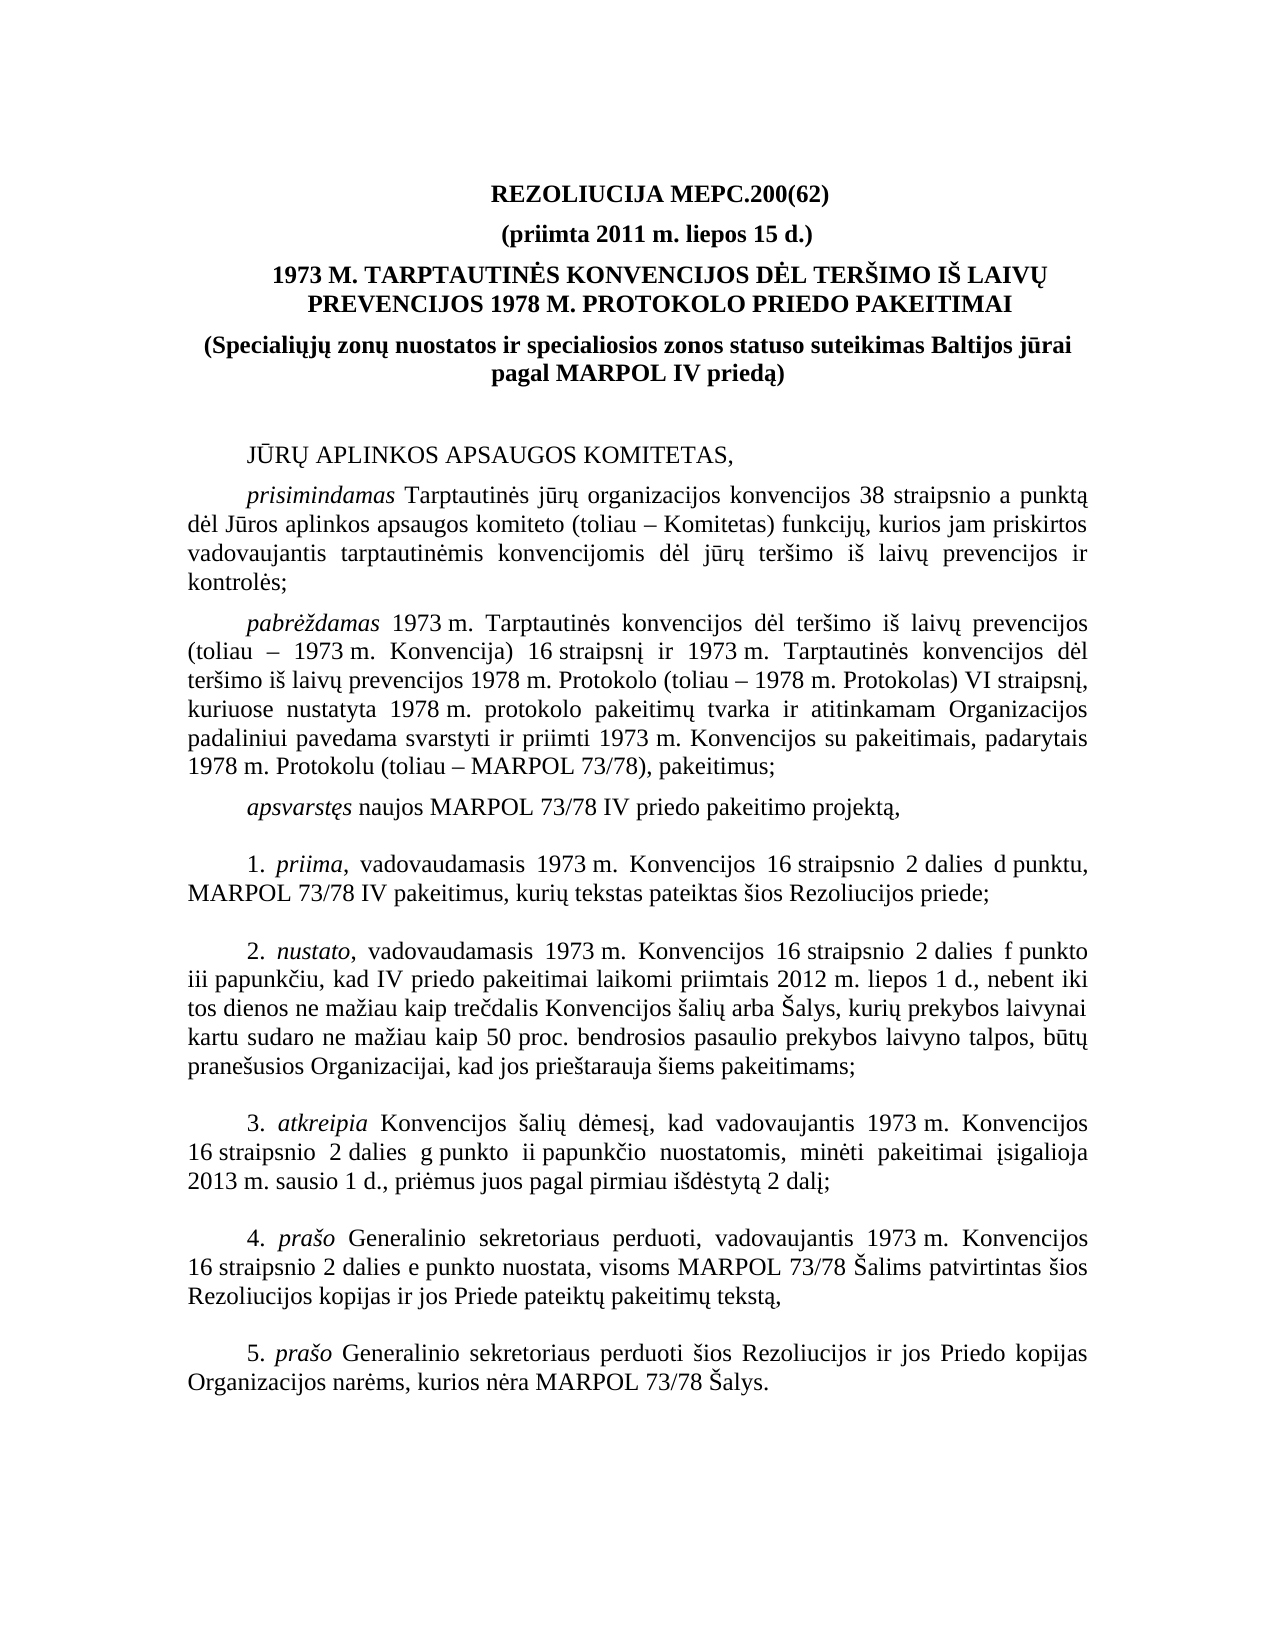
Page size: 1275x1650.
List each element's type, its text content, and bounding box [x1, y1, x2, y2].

text prisimindamas Tarptautinės jūrų organizacijos konvencijos 38 straipsnio a punktą dėl Jūros aplinkos apsaugos komiteto (toliau – Komitetas) funkcijų, kurios jam priskirtos vadovaujantis tarptautinėmis konvencijomis dėl jūrų teršimo iš laivų prevencijos ir kontrolės; [187, 481, 1088, 596]
text 5. prašo Generalinio sekretoriaus perduoti šios Rezoliucijos ir jos Priedo kopijas Organizacijos narėms, kurios nėra MARPOL 73/78 Šalys. [187, 1338, 1088, 1396]
text pabrėždamas 1973 m. Tarptautinės konvencijos dėl teršimo iš laivų prevencijos (toliau – 1973 m. Konvencija) 16 straipsnį ir 1973 m. Tarptautinės konvencijos dėl teršimo iš laivų prevencijos 1978 m. Protokolo (toliau – 1978 m. Protokolas) VI straipsnį, kuriuose nustatyta 1978 m. protokolo pakeitimų tvarka ir atitinkamam Organizacijos padaliniui pavedama svarstyti ir priimti 1973 m. Konvencijos su pakeitimais, padarytais 1978 m. Protokolu (toliau – MARPOL 73/78), pakeitimus; [187, 608, 1088, 780]
text 2. nustato, vadovaudamasis 1973 m. Konvencijos 16 straipsnio 2 dalies f punkto iii papunkčiu, kad IV priedo pakeitimai laikomi priimtais 2012 m. liepos 1 d., nebent iki tos dienos ne mažiau kaip trečdalis Konvencijos šalių arba Šalys, kurių prekybos laivynai kartu sudaro ne mažiau kaip 50 proc. bendrosios pasaulio prekybos laivyno talpos, būtų pranešusios Organizacijai, kad jos prieštarauja šiems pakeitimams; [187, 936, 1088, 1079]
text apsvarstęs naujos MARPOL 73/78 IV priedo pakeitimo projektą, [187, 792, 1132, 821]
text 3. atkreipia Konvencijos šalių dėmesį, kad vadovaujantis 1973 m. Konvencijos 16 straipsnio 2 dalies g punkto ii papunkčio nuostatomis, minėti pakeitimai įsigalioja 2013 m. sausio 1 d., priėmus juos pagal pirmiau išdėstytą 2 dalį; [187, 1108, 1088, 1194]
text 1973 M. TARPTAUTINĖS KONVENCIJOS DĖL TERŠIMO IŠ LAIVŲ PREVENCIJOS 1978 M. PROTOKOLO PRIEDO PAKEITIMAI [187, 260, 1132, 318]
text (Specialiųjų zonų nuostatos ir specialiosios zonos statuso suteikimas Baltijos jūrai pagal MARPOL IV priedą) [187, 330, 1088, 387]
text 1. priima, vadovaudamasis 1973 m. Konvencijos 16 straipsnio 2 dalies d punktu, MARPOL 73/78 IV pakeitimus, kurių tekstas pateiktas šios Rezoliucijos priede; [187, 849, 1088, 907]
text JŪRŲ APLINKOS APSAUGOS KOMITETAS, [187, 440, 1132, 469]
text REZOLIUCIJA MEPC.200(62) [187, 179, 1132, 207]
text 4. prašo Generalinio sekretoriaus perduoti, vadovaujantis 1973 m. Konvencijos 16 straipsnio 2 dalies e punkto nuostata, visoms MARPOL 73/78 Šalims patvirtintas šios Rezoliucijos kopijas ir jos Priede pateiktų pakeitimų tekstą, [187, 1223, 1088, 1309]
text (priimta 2011 m. liepos 15 d.) [187, 219, 1132, 248]
